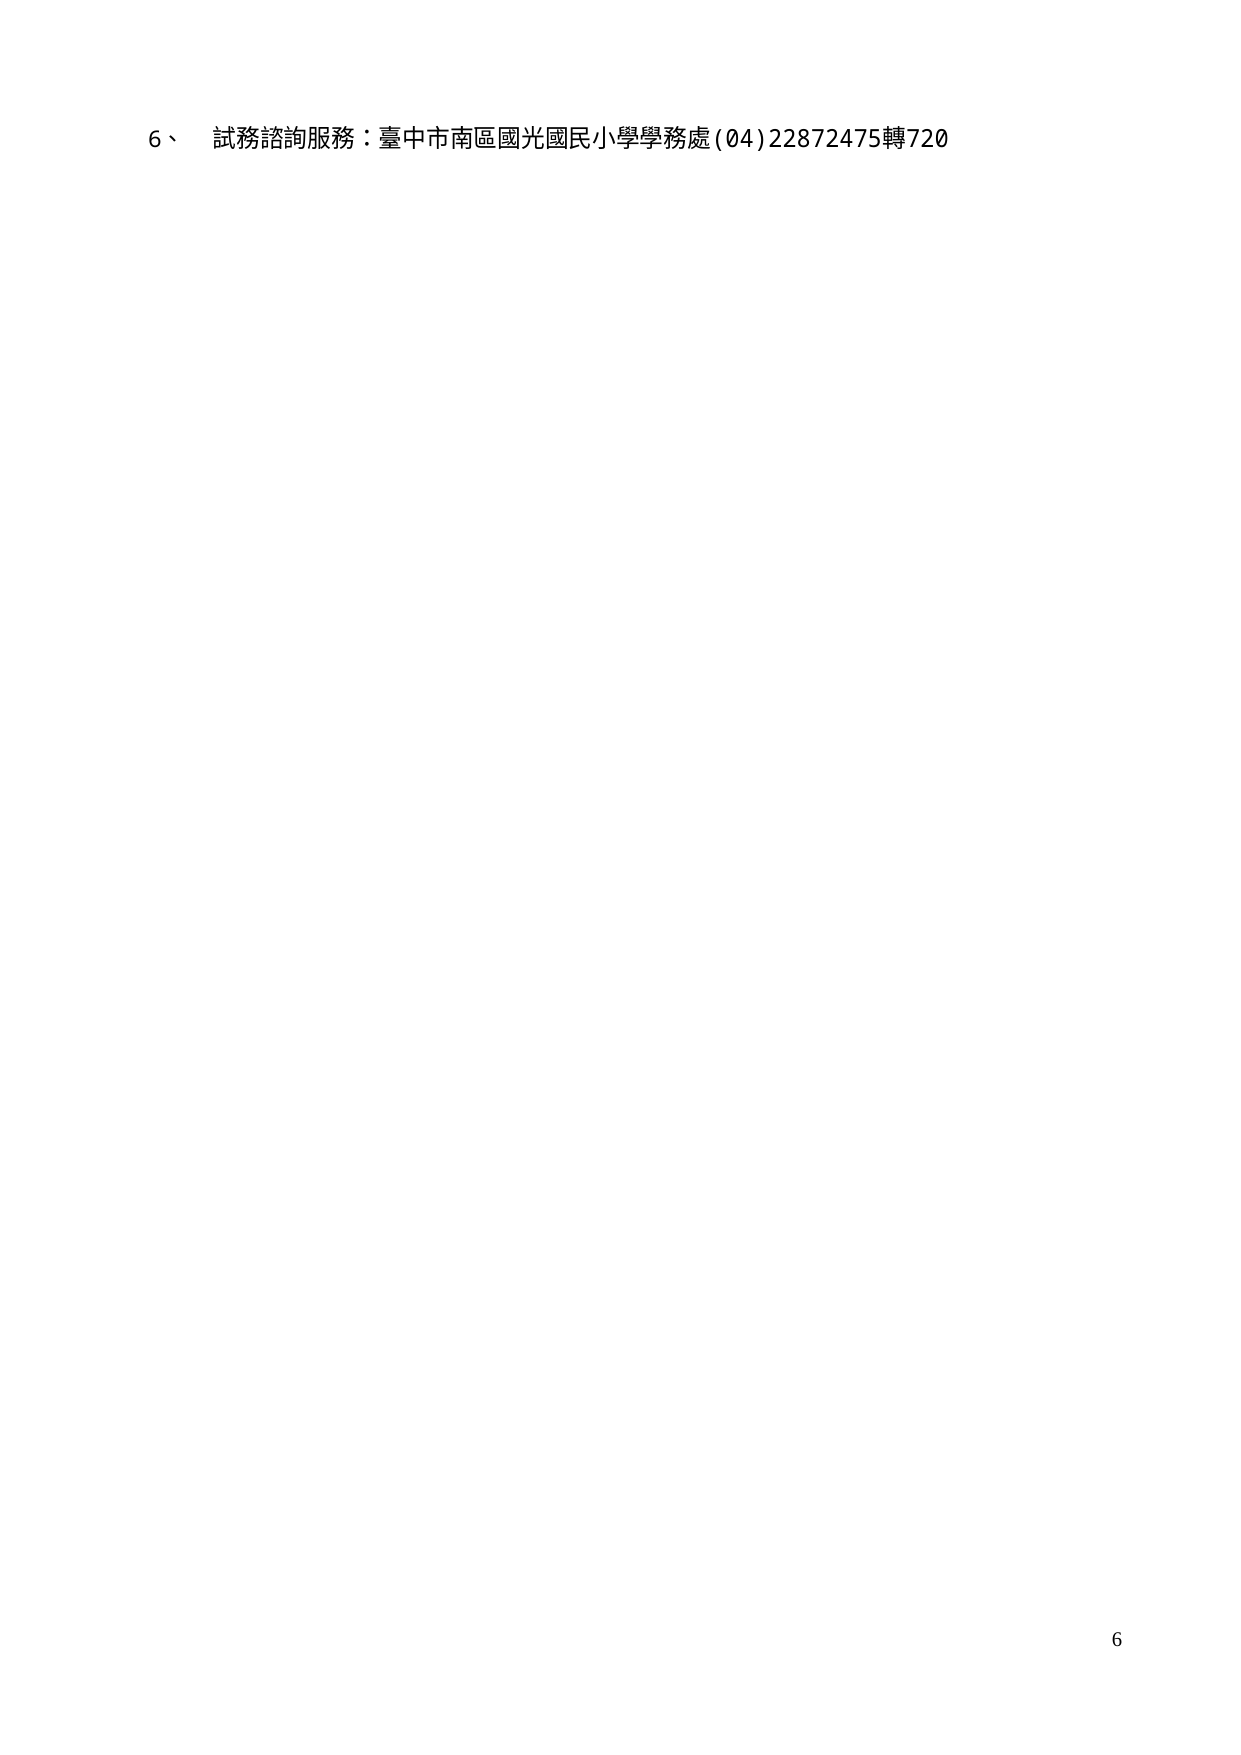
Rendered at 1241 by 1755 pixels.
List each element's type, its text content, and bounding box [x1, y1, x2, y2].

list 試務諮詢服務：臺中市南區國光國民小學學務處(04)22872475轉720 [148, 119, 1147, 155]
